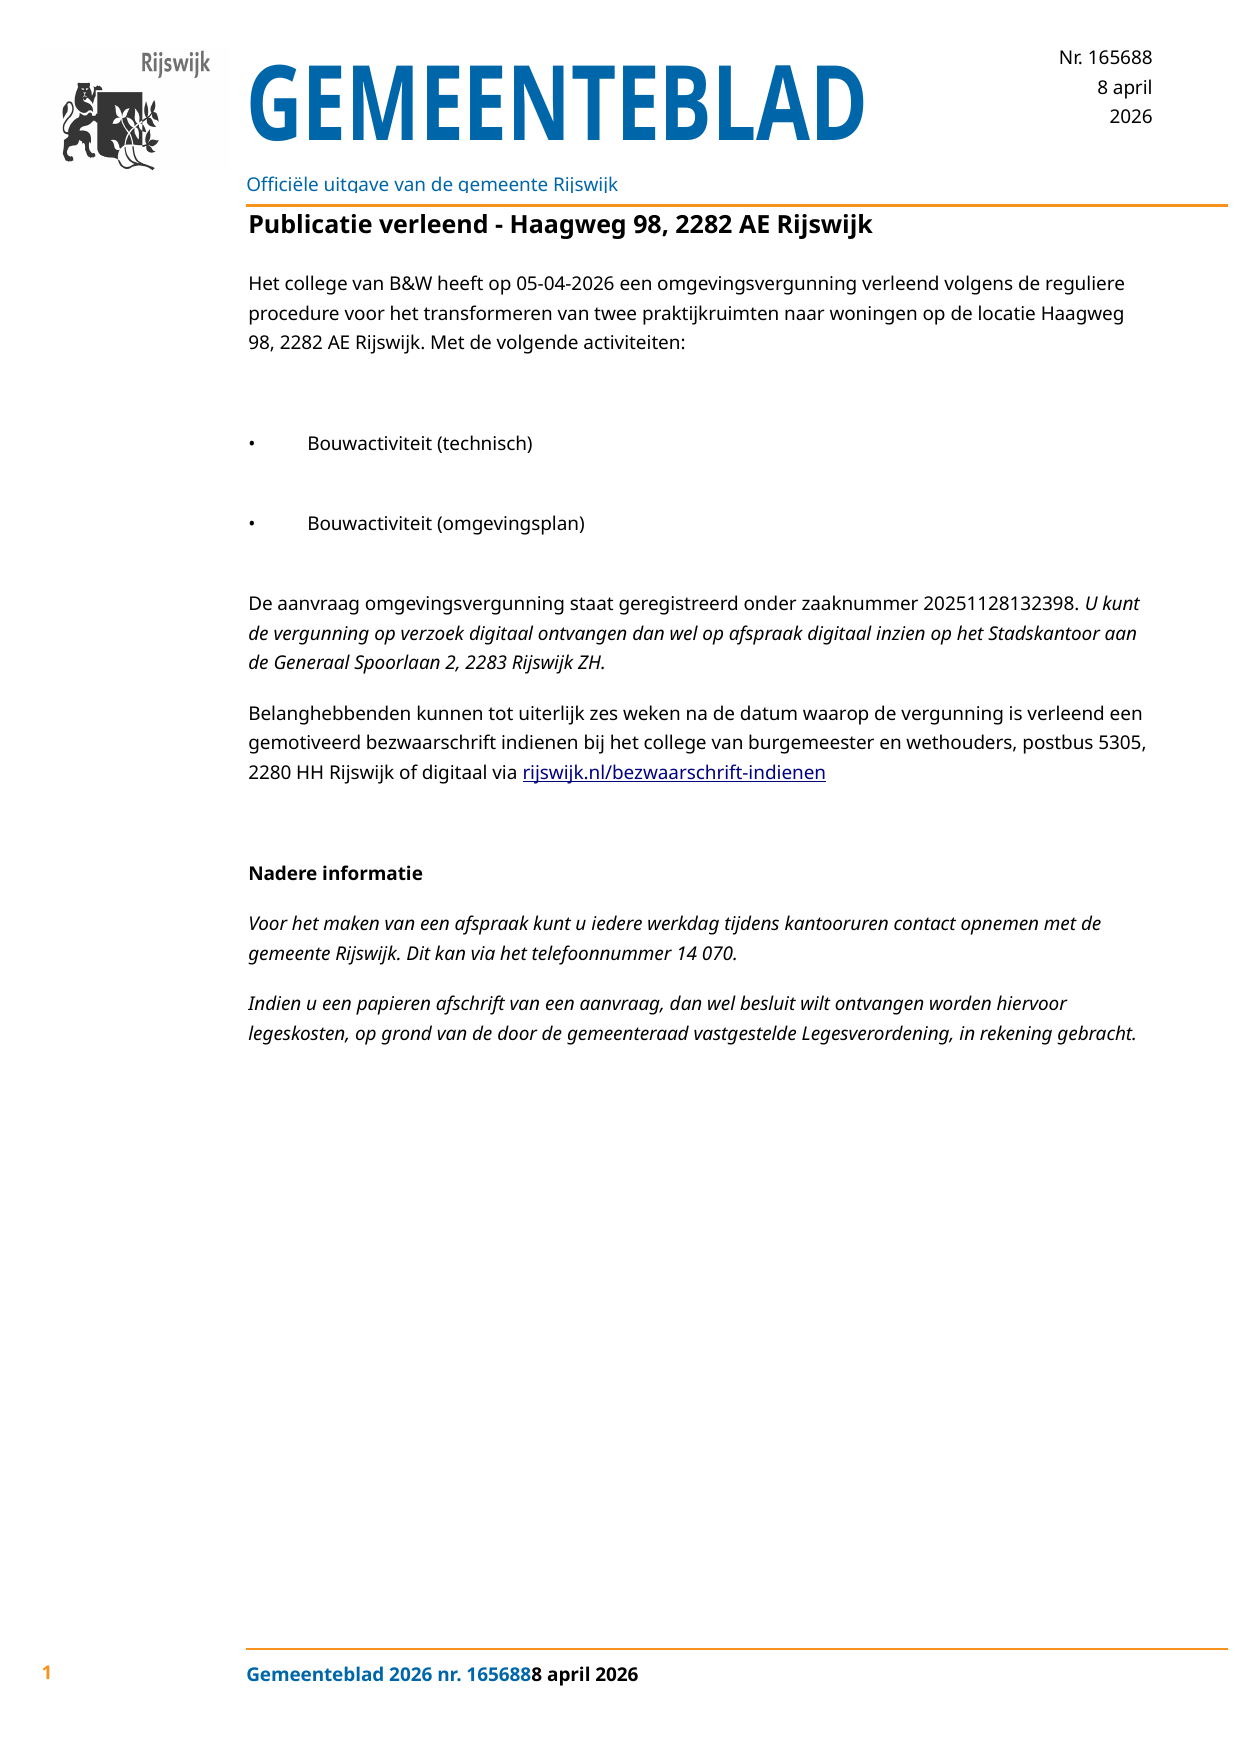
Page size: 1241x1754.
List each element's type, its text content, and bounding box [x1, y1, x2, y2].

text Het college van B&W heeft op 05-04-2026 een omgevingsvergunning verleend volgens de reguliere procedure voor het transformeren van twee praktijkruimten naar woningen op de locatie Haagweg 98, 2282 AE Rijswijk. Met de volgende activiteiten: [248, 270, 1152, 355]
text De aanvraag omgevingsvergunning staat geregistreerd onder zaaknummer 20251128132398. U kunt de vergunning op verzoek digitaal ontvangen dan wel op afspraak digitaal inzien op het Stadskantoor aan de Generaal Spoorlaan 2, 2283 Rijswijk ZH. [248, 590, 1152, 675]
text Voor het maken van een afspraak kunt u iedere werkdag tijdens kantooruren contact opnemen met de gemeente Rijswijk. Dit kan via het telefoonnummer 14 070. [248, 910, 1152, 966]
text Indien u een papieren afschrift van een aanvraag, dan wel besluit wilt ontvangen worden hiervoor legeskosten, op grond van de door de gemeenteraad vastgestelde Legesverordening, in rekening gebracht. [248, 990, 1152, 1046]
list Bouwactiviteit (technisch) [248, 430, 1152, 456]
picture [41, 47, 231, 172]
text Belanghebbenden kunnen tot uiterlijk zes weken na de datum waarop de vergunning is verleend een gemotiveerd bezwaarschrift indienen bij het college van burgemeester en wethouders, postbus 5305, 2280 HH Rijswijk of digitaal via rijswijk.nl/bezwaarschrift-indienen [248, 700, 1152, 785]
text Publicatie verleend - Haagweg 98, 2282 AE Rijswijk [248, 207, 1152, 241]
text Nadere informatie [248, 860, 1152, 886]
list Bouwactiviteit (omgevingsplan) [248, 510, 1152, 536]
